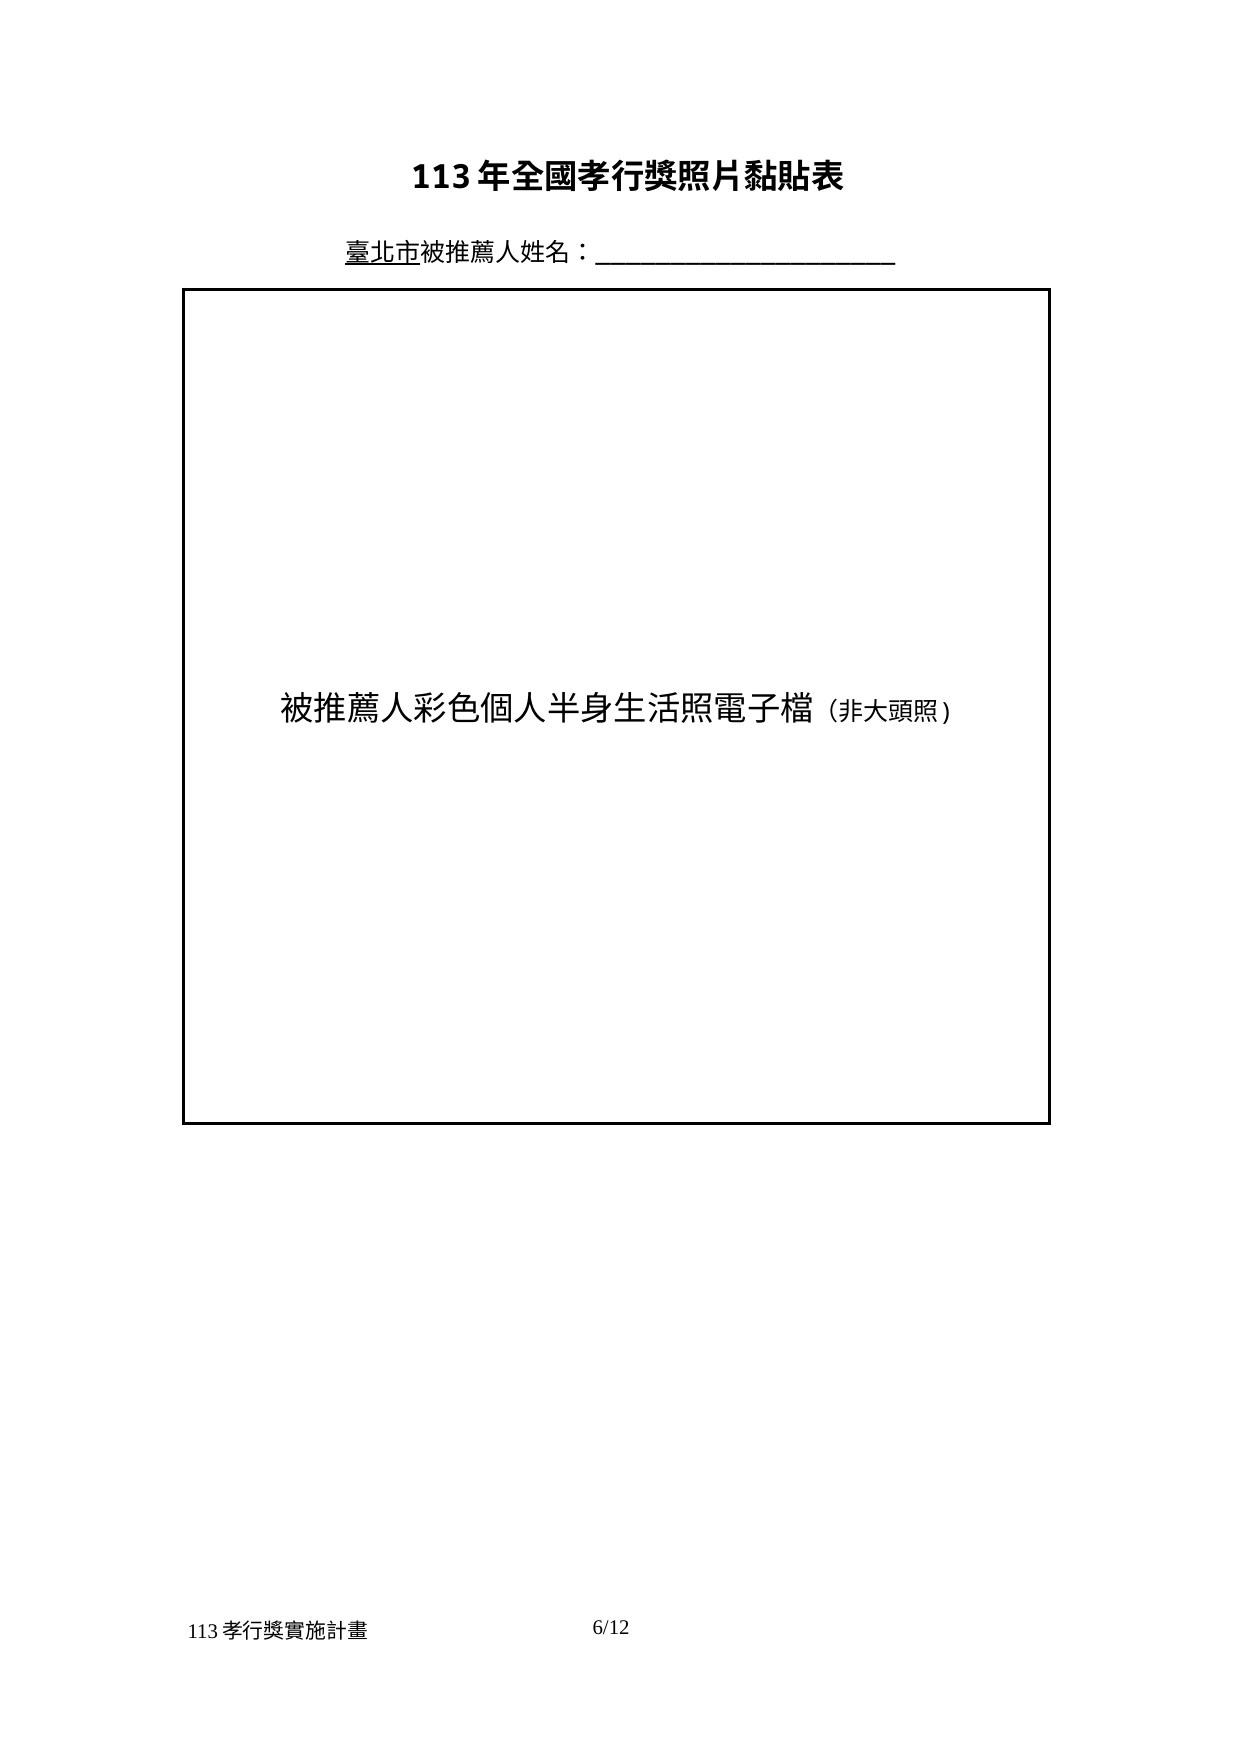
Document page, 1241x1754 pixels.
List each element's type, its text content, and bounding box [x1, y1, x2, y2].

text 113年全國孝行獎照片黏貼表 [202, 150, 1053, 198]
table_header 被推薦人彩色個人半身生活照電子檔（非大頭照) [185, 291, 1048, 1122]
text 臺北市被推薦人姓名：____________________ [187, 232, 1053, 269]
